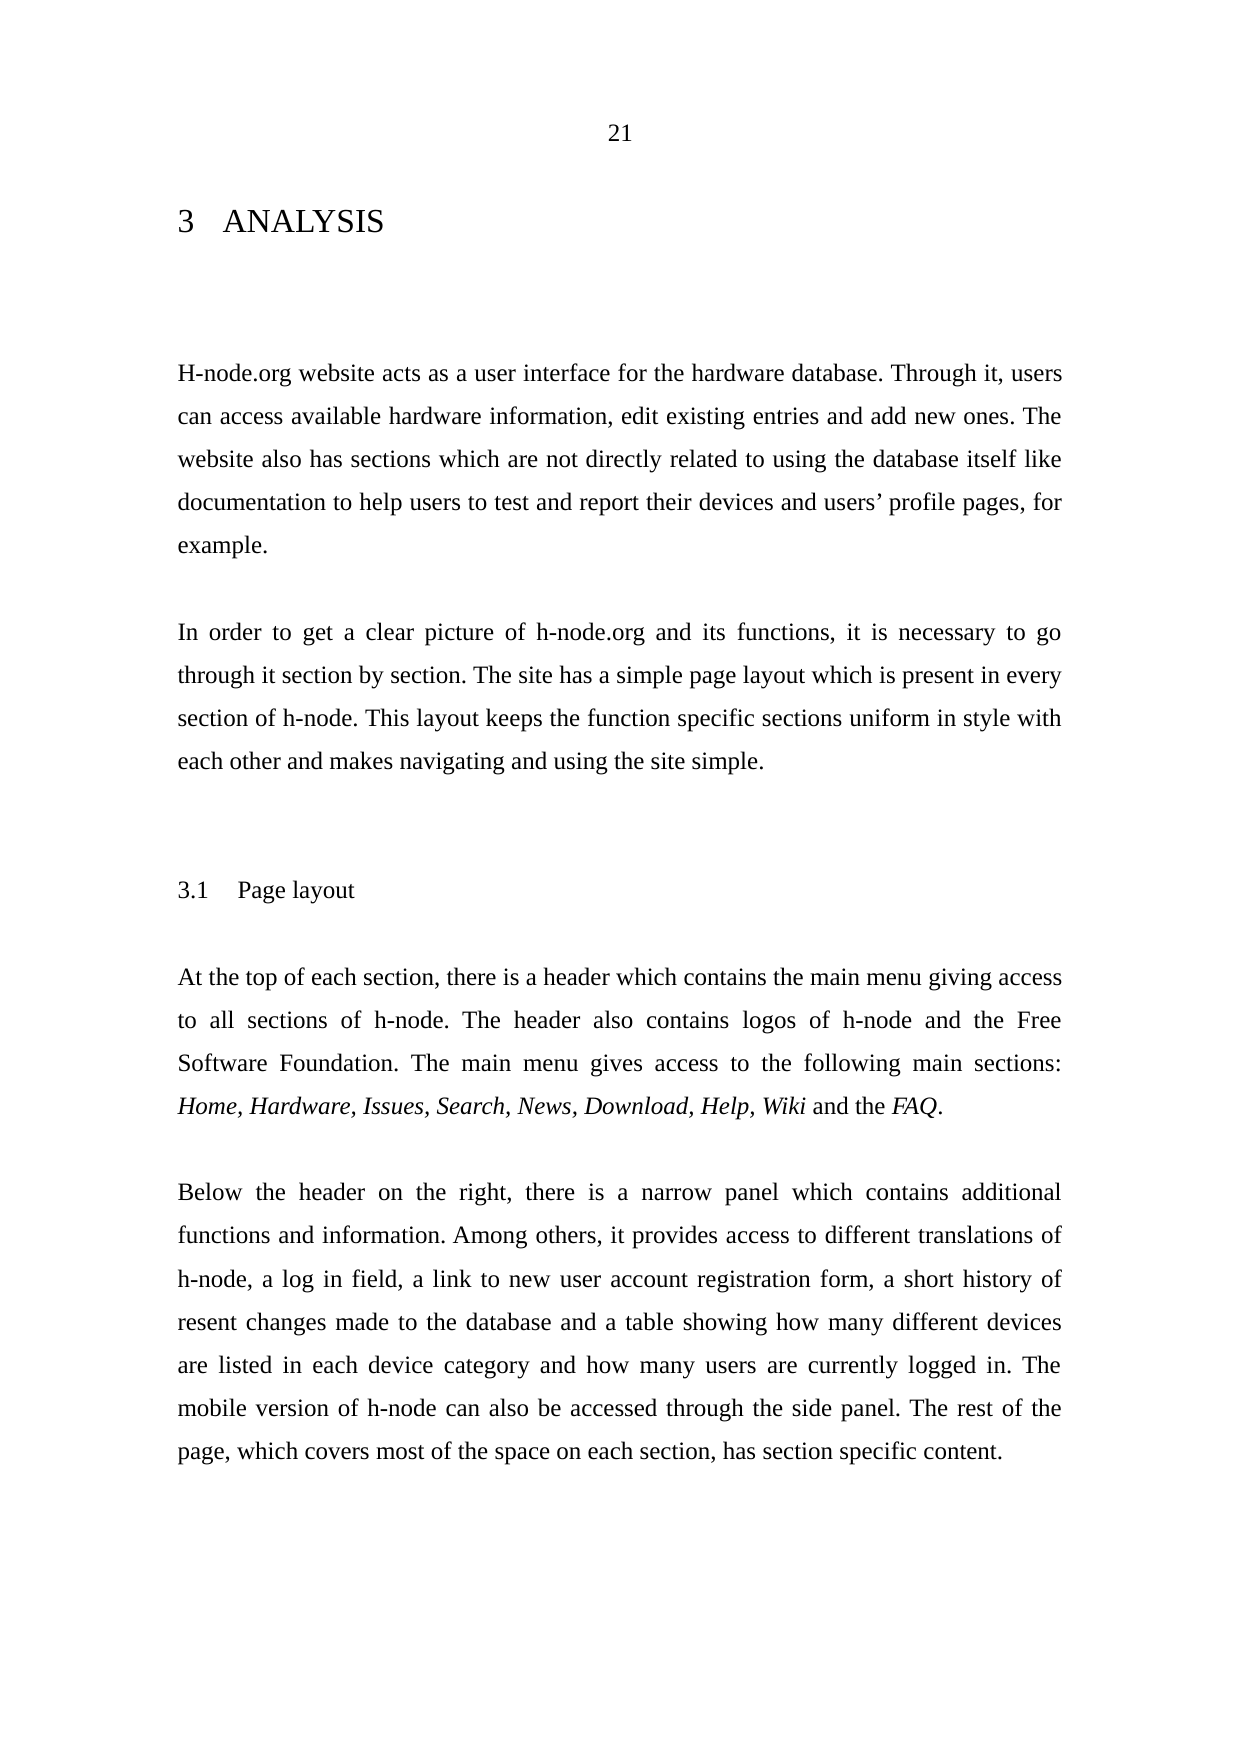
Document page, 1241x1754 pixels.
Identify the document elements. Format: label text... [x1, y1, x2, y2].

subtitle ANALYSIS [177, 201, 1063, 240]
text In order to get a clear picture of h-node.org and its functions, it is necessary to go through it section by section. The site has a simple page layout which is present in every section of h-node. This layout keeps the function specific sections uniform in style with each other and makes navigating and using the site simple. [177, 617, 1063, 775]
subtitle Page layout [177, 876, 1063, 904]
text H-node.org website acts as a user interface for the hardware database. Through it, users can access available hardware information, edit existing entries and add new ones. The website also has sections which are not directly related to using the database itself like documentation to help users to test and report their devices and users’ profile pages, for example. [177, 358, 1063, 559]
text Below the header on the right, there is a narrow panel which contains additional functions and information. Among others, it provides access to different translations of h-node, a log in field, a link to new user account registration form, a short history of resent changes made to the database and a table showing how many different devices are listed in each device category and how many users are currently logged in. The mobile version of h-node can also be accessed through the side panel. The rest of the page, which covers most of the space on each section, has section specific content. [177, 1177, 1063, 1465]
text At the top of each section, there is a header which contains the main menu giving access to all sections of h-node. The header also contains logos of h-node and the Free Software Foundation. The main menu gives access to the following main sections: Home, Hardware, Issues, Search, News, Download, Help, Wiki and the FAQ. [177, 962, 1063, 1120]
